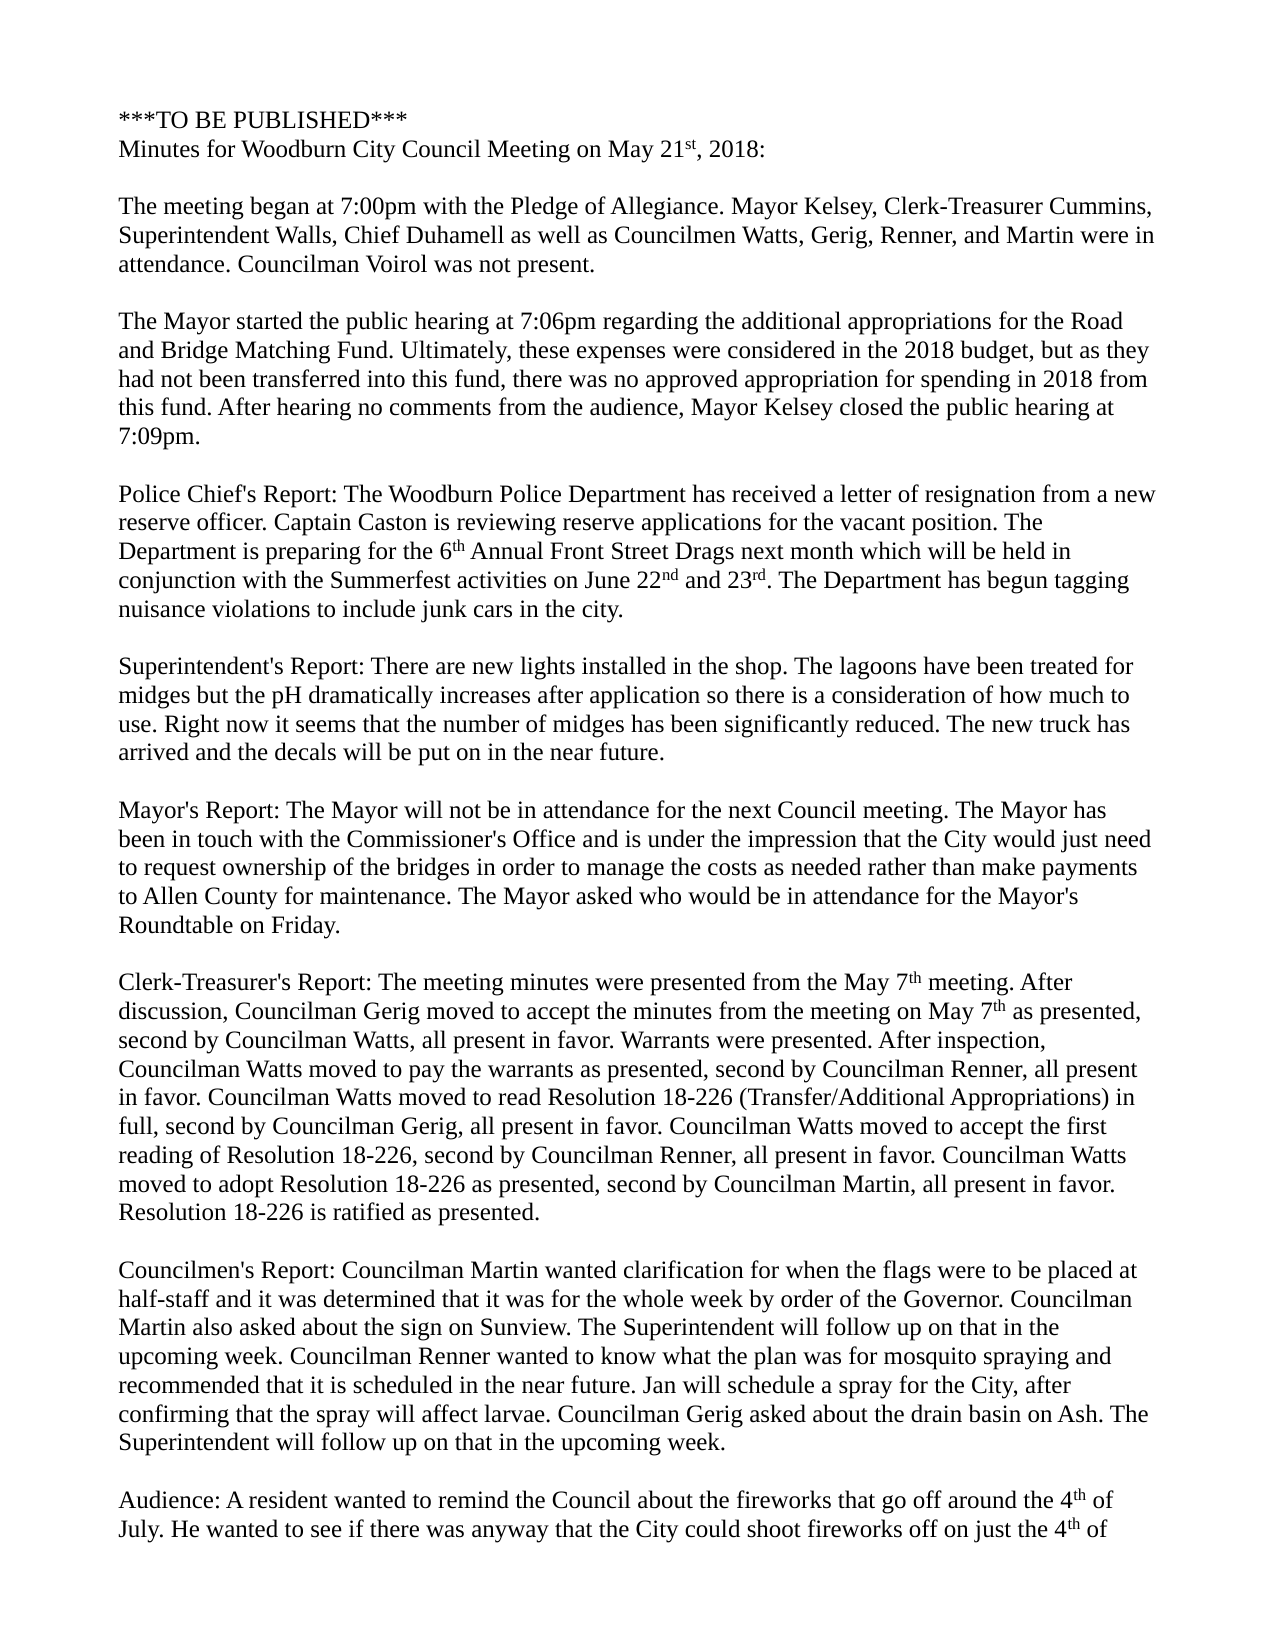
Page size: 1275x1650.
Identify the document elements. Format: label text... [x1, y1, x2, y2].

text Audience: A resident wanted to remind the Council about the fireworks that go off around the 4th of July. He wanted to see if there was anyway that the City could shoot fireworks off on just the 4th of [118, 1485, 1157, 1542]
text Minutes for Woodburn City Council Meeting on May 21st, 2018: [118, 134, 1157, 162]
text ***TO BE PUBLISHED*** [118, 105, 1157, 134]
text Clerk-Treasurer's Report: The meeting minutes were presented from the May 7th meeting. After discussion, Councilman Gerig moved to accept the minutes from the meeting on May 7th as presented, second by Councilman Watts, all present in favor. Warrants were presented. After inspection, Councilman Watts moved to pay the warrants as presented, second by Councilman Renner, all present in favor. Councilman Watts moved to read Resolution 18-226 (Transfer/Additional Appropriations) in full, second by Councilman Gerig, all present in favor. Councilman Watts moved to accept the first reading of Resolution 18-226, second by Councilman Renner, all present in favor. Councilman Watts moved to adopt Resolution 18-226 as presented, second by Councilman Martin, all present in favor. Resolution 18-226 is ratified as presented. [118, 967, 1157, 1226]
text Superintendent's Report: There are new lights installed in the shop. The lagoons have been treated for midges but the pH dramatically increases after application so there is a consideration of how much to use. Right now it seems that the number of midges has been significantly reduced. The new truck has arrived and the decals will be put on in the near future. [118, 651, 1157, 766]
text The meeting began at 7:00pm with the Pledge of Allegiance. Mayor Kelsey, Clerk-Treasurer Cummins, Superintendent Walls, Chief Duhamell as well as Councilmen Watts, Gerig, Renner, and Martin were in attendance. Councilman Voirol was not present. [118, 191, 1157, 277]
text Police Chief's Report: The Woodburn Police Department has received a letter of resignation from a new reserve officer. Captain Caston is reviewing reserve applications for the vacant position. The Department is preparing for the 6th Annual Front Street Drags next month which will be held in conjunction with the Summerfest activities on June 22nd and 23rd. The Department has begun tagging nuisance violations to include junk cars in the city. [118, 479, 1157, 622]
text Mayor's Report: The Mayor will not be in attendance for the next Council meeting. The Mayor has been in touch with the Commissioner's Office and is under the impression that the City would just need to request ownership of the bridges in order to manage the costs as needed rather than make payments to Allen County for maintenance. The Mayor asked who would be in attendance for the Mayor's Roundtable on Friday. [118, 795, 1157, 939]
text The Mayor started the public hearing at 7:06pm regarding the additional appropriations for the Road and Bridge Matching Fund. Ultimately, these expenses were considered in the 2018 budget, but as they had not been transferred into this fund, there was no approved appropriation for spending in 2018 from this fund. After hearing no comments from the audience, Mayor Kelsey closed the public hearing at 7:09pm. [118, 306, 1157, 450]
text Councilmen's Report: Councilman Martin wanted clarification for when the flags were to be placed at half-staff and it was determined that it was for the whole week by order of the Governor. Councilman Martin also asked about the sign on Sunview. The Superintendent will follow up on that in the upcoming week. Councilman Renner wanted to know what the plan was for mosquito spraying and recommended that it is scheduled in the near future. Jan will schedule a spray for the City, after confirming that the spray will affect larvae. Councilman Gerig asked about the drain basin on Ash. The Superintendent will follow up on that in the upcoming week. [118, 1255, 1157, 1456]
